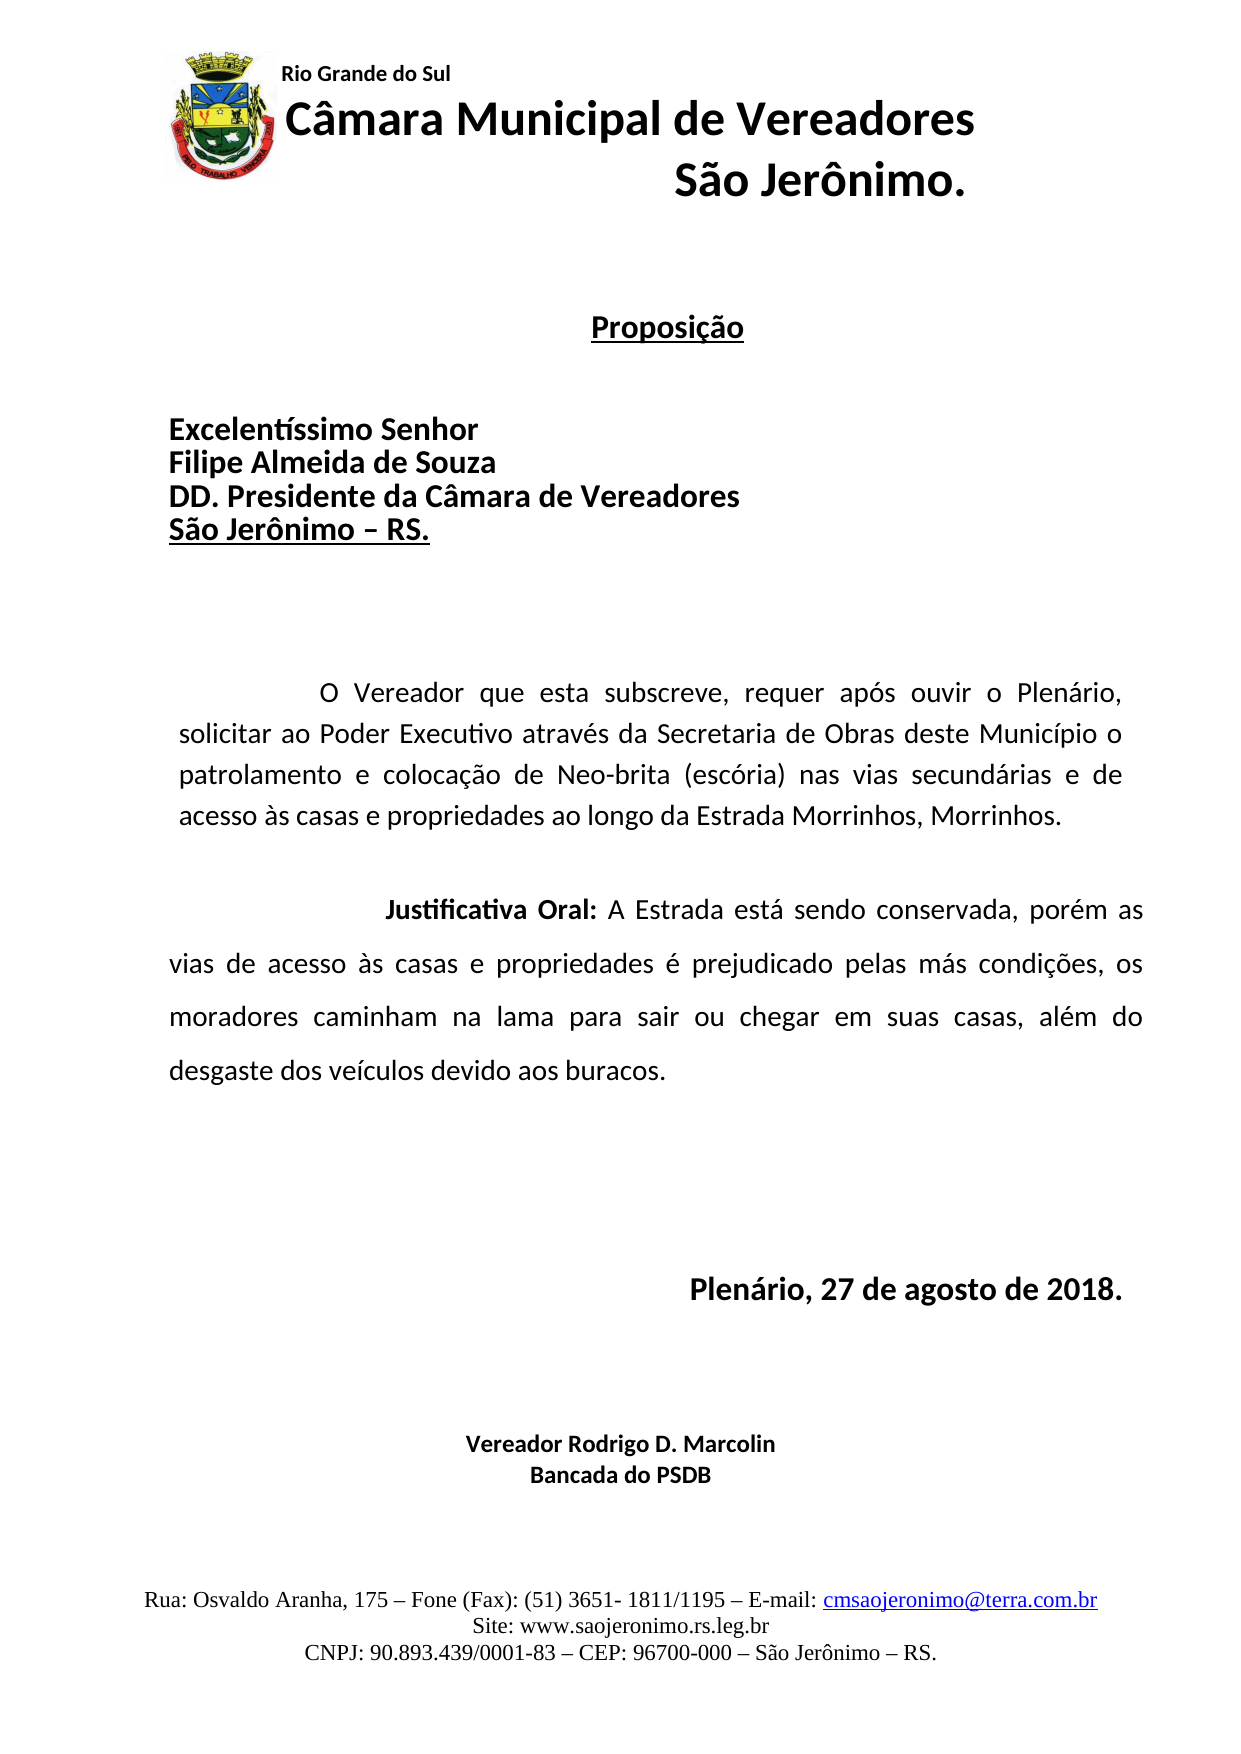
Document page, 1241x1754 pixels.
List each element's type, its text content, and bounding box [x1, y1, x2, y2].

subtitle Proposição [225, 307, 1110, 347]
text Bancada do PSDB [75, 1459, 1166, 1489]
text O Vereador que esta subscreve, requer após ouvir o Plenário, solicitar ao Poder Executivo através da Secretaria de Obras deste Município o patrolamento e colocação de Neo-brita (escória) nas vias secundárias e de acesso às casas e propriedades ao longo da Estrada Morrinhos, Morrinhos. [178, 674, 1123, 833]
text Plenário, 27 de agosto de 2018. [169, 1268, 1123, 1309]
text Filipe Almeida de Souza [169, 447, 1110, 481]
text Vereador Rodrigo D. Marcolin [75, 1428, 1166, 1459]
text Excelentíssimo Senhor [169, 414, 1110, 447]
text Justificativa Oral: A Estrada está sendo conservada, porém as vias de acesso às casas e propriedades é prejudicado pelas más condições, os moradores caminham na lama para sair ou chegar em suas casas, além do desgaste dos veículos devido aos buracos. [169, 891, 1144, 1087]
text DD. Presidente da Câmara de Vereadores [169, 481, 1110, 514]
text São Jerônimo – RS. [169, 514, 1110, 547]
